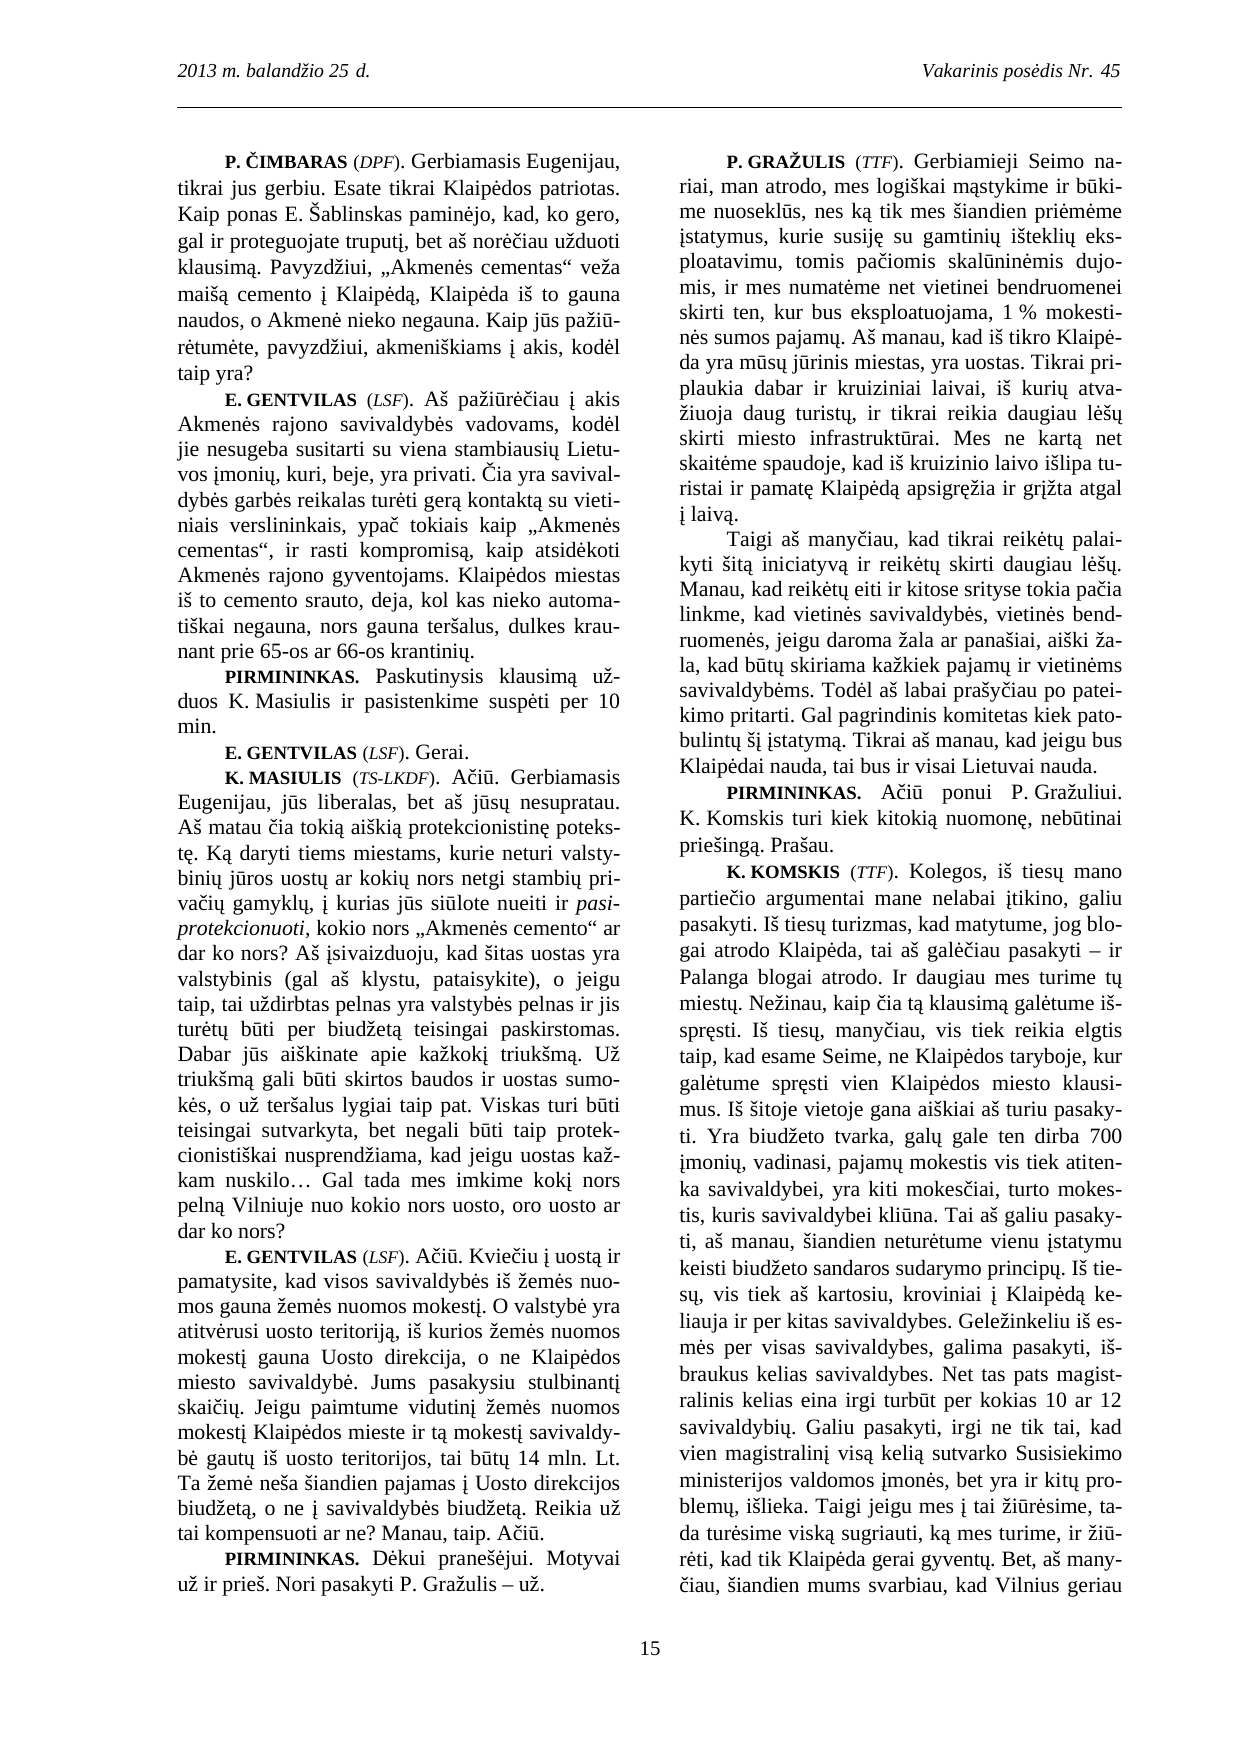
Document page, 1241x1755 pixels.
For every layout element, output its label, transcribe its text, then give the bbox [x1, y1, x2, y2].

text P. ČIMBARAS (DPF). Ger­bia­ma­sis Eu­ge­ni­jau, tik­rai jus ger­biu. Esa­te tik­rai Klai­pė­dos pat­rio­tas. Kaip po­nas E. Šab­lins­kas pa­mi­nė­jo, kad, ko ge­ro, gal ir pro­te­guo­ja­te tru­pu­tį, bet aš no­rė­čiau už­duo­ti klau­si­mą. Pa­vyz­džiui, „Ak­me­nės ce­men­tas“ ve­ža mai­šą ce­men­to į Klai­pė­dą, Klai­pė­da iš to gau­na nau­dos, o Ak­me­nė nie­ko ne­gau­na. Kaip jūs pa­žiū­rė­tu­mė­te, pa­vyz­džiui, ak­me­niš­kiams į akis, ko­dėl taip yra? [177, 148, 620, 386]
text PIRMININKAS. Pas­ku­ti­ny­sis klau­si­mą už­duos K. Ma­siu­lis ir pa­si­sten­ki­me su­spė­ti per 10 min. [177, 663, 620, 739]
text K. MASIULIS (TS-LKDF). Ačiū. Ger­bia­ma­sis Eu­ge­ni­jau, jūs li­be­ra­las, bet aš jū­sų ne­su­pra­tau. Aš ma­tau čia to­kią aiš­kią pro­tek­cio­nis­ti­nę po­teks­tę. Ką da­ry­ti tiems mies­tams, ku­rie ne­tu­ri vals­ty­bi­nių jū­ros uos­tų ar ko­kių nors net­gi stam­bių pri­va­čių ga­myk­lų, į ku­rias jūs siū­lo­te nu­ei­ti ir pa­si­pro­tek­cio­nuo­ti, ko­kio nors „Ak­me­nės ce­men­to“ ar dar ko nors? Aš įsi­vaiz­duo­ju, kad ši­tas uos­tas yra vals­ty­bi­nis (gal aš klys­tu, pa­tai­sy­ki­te), o jei­gu taip, tai už­dirb­tas pel­nas yra vals­ty­bės pel­nas ir jis tu­rė­tų bū­ti per biu­dže­tą tei­sin­gai pa­skirs­to­mas. Da­bar jūs aiš­ki­na­te apie kaž­ko­kį triukš­mą. Už triukš­mą ga­li bū­ti skir­tos bau­dos ir uos­tas su­mo­kės, o už ter­ša­lus ly­giai taip pat. Vis­kas tu­ri bū­ti tei­sin­gai su­tvar­ky­ta, bet ne­ga­li bū­ti taip pro­tek­cionis­tiš­kai nu­spren­džia­ma, kad jei­gu uos­tas kaž­kam nu­ski­lo… Gal ta­da mes im­ki­me ko­kį nors pel­ną Vil­niu­je nuo ko­kio nors uos­to, oro uos­to ar dar ko nors? [177, 764, 620, 1243]
text E. GENTVILAS (LSF). Aš pa­žiū­rė­čiau į akis Ak­me­nės ra­jo­no sa­vi­val­dy­bės va­do­vams, ko­dėl jie ne­su­ge­ba su­si­tar­ti su vie­na stam­biau­sių Lie­tu­vos įmo­nių, ku­ri, be­je, yra pri­va­ti. Čia yra sa­vi­val­dy­bės gar­bės rei­ka­las tu­rė­ti ge­rą kon­tak­tą su vie­ti­niais ver­sli­nin­kais, ypač to­kiais kaip „Ak­me­nės ce­men­tas“, ir ras­ti kom­pro­mi­są, kaip at­si­dė­ko­ti Ak­me­nės ra­jo­no gy­ven­to­jams. Klai­pė­dos mies­tas iš to ce­men­to srau­to, de­ja, kol kas nie­ko au­to­ma­tiš­kai ne­gau­na, nors gau­na ter­ša­lus, dul­kes krau­nant prie 65-os ar 66-os kran­ti­nių. [177, 386, 620, 663]
text PIRMININKAS. Dė­kui pra­ne­šė­jui. Mo­ty­vai už ir prieš. No­ri pa­sa­ky­ti P. Gra­žu­lis – už. [177, 1545, 620, 1596]
text E. GENTVILAS (LSF). Ačiū. Kvie­čiu į uos­tą ir pa­ma­ty­si­te, kad vi­sos sa­vi­val­dy­bės iš že­mės nuo­mos gau­na že­mės nuo­mos mo­kes­tį. O vals­ty­bė yra ati­tvė­ru­si uos­to te­ri­to­ri­ją, iš ku­rios že­mės nuo­mos mo­kes­tį gau­na Uos­to di­rek­ci­ja, o ne Klai­pė­dos mies­to sa­vi­val­dy­bė. Jums pa­sa­ky­siu stul­bi­nan­tį skai­čių. Jei­gu pa­im­tu­me vi­du­ti­nį že­mės nuo­mos mo­kes­tį Klai­pė­dos mies­te ir tą mo­kes­tį sa­vi­val­dy­bė gau­tų iš uos­to te­ri­to­ri­jos, tai bū­tų 14 mln. Lt. Ta že­mė ne­ša šian­dien pa­ja­mas į Uos­to di­rek­ci­jos biu­dže­tą, o ne į sa­vi­val­dy­bės biu­dže­tą. Rei­kia už tai kom­pen­suo­ti ar ne? Ma­nau, taip. Ačiū. [177, 1243, 620, 1545]
text K. KOMSKIS (TTF). Ko­le­gos, iš tie­sų ma­no par­tie­čio ar­gu­men­tai ma­ne ne­la­bai įti­ki­no, ga­liu pa­sa­ky­ti. Iš tie­sų tu­riz­mas, kad ma­ty­tu­me, jog blo­gai at­ro­do Klai­pė­da, tai aš ga­lė­čiau pa­sa­ky­ti – ir Pa­lan­ga blo­gai at­ro­do. Ir dau­giau mes tu­ri­me tų mies­tų. Ne­ži­nau, kaip čia tą klau­si­mą ga­lė­tu­me iš­spręs­ti. Iš tie­sų, ma­ny­čiau, vis tiek rei­kia elg­tis taip, kad esa­me Sei­me, ne Klai­pė­dos ta­ry­bo­je, kur ga­lė­tu­me spręs­ti vien Klai­pė­dos mies­to klau­si­mus. Iš ši­to­je vie­to­je ga­na aiš­kiai aš tu­riu pa­sa­ky­ti. Yra biu­dže­to tvar­ka, ga­lų ga­le ten dir­ba 700 įmo­nių, va­di­na­si, pa­ja­mų mo­kes­tis vis tiek ati­ten­ka sa­vi­val­dy­bei, yra ki­ti mo­kes­čiai, tur­to mo­kes­tis, ku­ris sa­vi­val­dy­bei kliū­na. Tai aš ga­liu pa­sa­ky­ti, aš ma­nau, šian­dien ne­tu­rė­tu­me vie­nu įsta­ty­mu keis­ti biu­dže­to san­da­ros su­da­ry­mo prin­ci­pų. Iš tie­sų, vis tiek aš kar­to­siu, kro­vi­niai į Klai­pė­dą ke­liau­ja ir per ki­tas sa­vi­val­dy­bes. Ge­le­žin­ke­liu iš es­mės per vi­sas sa­vi­val­dy­bes, ga­li­ma pa­sa­ky­ti, iš­brau­kus ke­lias sa­vi­val­dy­bes. Net tas pats ma­gist­ra­li­nis ke­lias ei­na ir­gi tur­būt per ko­kias 10 ar 12 sa­vi­val­dy­bių. Ga­liu pa­sa­ky­ti, ir­gi ne tik tai, kad vien ma­gist­ra­li­nį vi­są ke­lią su­tvar­ko Su­si­sie­ki­mo mi­nis­te­ri­jos val­do­mos įmo­nės, bet yra ir ki­tų pro­ble­mų, iš­lie­ka. Tai­gi jei­gu mes į tai žiū­rė­si­me, ta­da tu­rė­si­me vis­ką su­griau­ti, ką mes tu­ri­me, ir žiū­rė­ti, kad tik Klai­pė­da ge­rai gy­ven­tų. Bet, aš ma­ny­čiau, šian­dien mums svar­biau, kad Vil­nius ge­riau [679, 857, 1122, 1598]
text Tai­gi aš ma­ny­čiau, kad tik­rai rei­kė­tų pa­lai­ky­ti ši­tą ini­cia­ty­vą ir rei­kė­tų skir­ti dau­giau lė­šų. Ma­nau, kad rei­kė­tų ei­ti ir ki­to­se sri­ty­se to­kia pa­čia lin­kme, kad vie­ti­nės sa­vi­val­dy­bės, vie­ti­nės ben­d­ruo­me­nės, jei­gu da­ro­ma ža­la ar pa­na­šiai, aiš­ki ža­la, kad bū­tų ski­ria­ma kaž­kiek pa­ja­mų ir vie­ti­nėms sa­vi­val­dy­bėms. To­dėl aš la­bai pra­šy­čiau po pa­tei­ki­mo pri­tar­ti. Gal pa­grin­di­nis ko­mi­te­tas kiek pa­to­bu­lin­tų šį įsta­ty­mą. Tik­rai aš ma­nau, kad jei­gu bus Klai­pė­dai nau­da, tai bus ir vi­sai Lie­tu­vai nau­da. [679, 526, 1122, 778]
text PIRMININKAS. Ačiū po­nui P. Gra­žu­liui. K. Koms­kis tu­ri kiek ki­to­kią nuo­mo­nę, ne­bū­ti­nai prie­šin­gą. Pra­šau. [679, 778, 1122, 857]
text E. GENTVILAS (LSF). Ge­rai. [177, 739, 620, 764]
text P. GRAŽULIS (TTF). Ger­bia­mie­ji Sei­mo na­riai, man at­ro­do, mes lo­giš­kai mąs­ty­ki­me ir bū­ki­me nuo­sek­lūs, nes ką tik mes šian­dien pri­ėmė­me įsta­ty­mus, ku­rie su­si­ję su gam­ti­nių iš­tek­lių eks­plo­a­ta­vi­mu, to­mis pa­čio­mis ska­lū­ni­nė­mis du­jo­mis, ir mes nu­ma­tė­me net vie­ti­nei ben­druo­me­nei skir­ti ten, kur bus eks­plo­a­tuo­ja­ma, 1 % mo­kes­ti­nės su­mos pa­ja­mų. Aš ma­nau, kad iš tik­ro Klai­pė­da yra mū­sų jū­ri­nis mies­tas, yra uos­tas. Tik­rai pri­plau­kia da­bar ir krui­zi­niai lai­vai, iš ku­rių at­va­žiuo­ja daug tu­ris­tų, ir tik­rai rei­kia dau­giau lė­šų skir­ti mies­to in­fra­struk­tū­rai. Mes ne kar­tą net skai­tė­me spau­do­je, kad iš krui­zi­nio lai­vo iš­li­pa tu­ris­tai ir pa­ma­tę Klai­pė­dą ap­si­grę­žia ir grįž­ta at­gal į lai­vą. [679, 148, 1122, 526]
